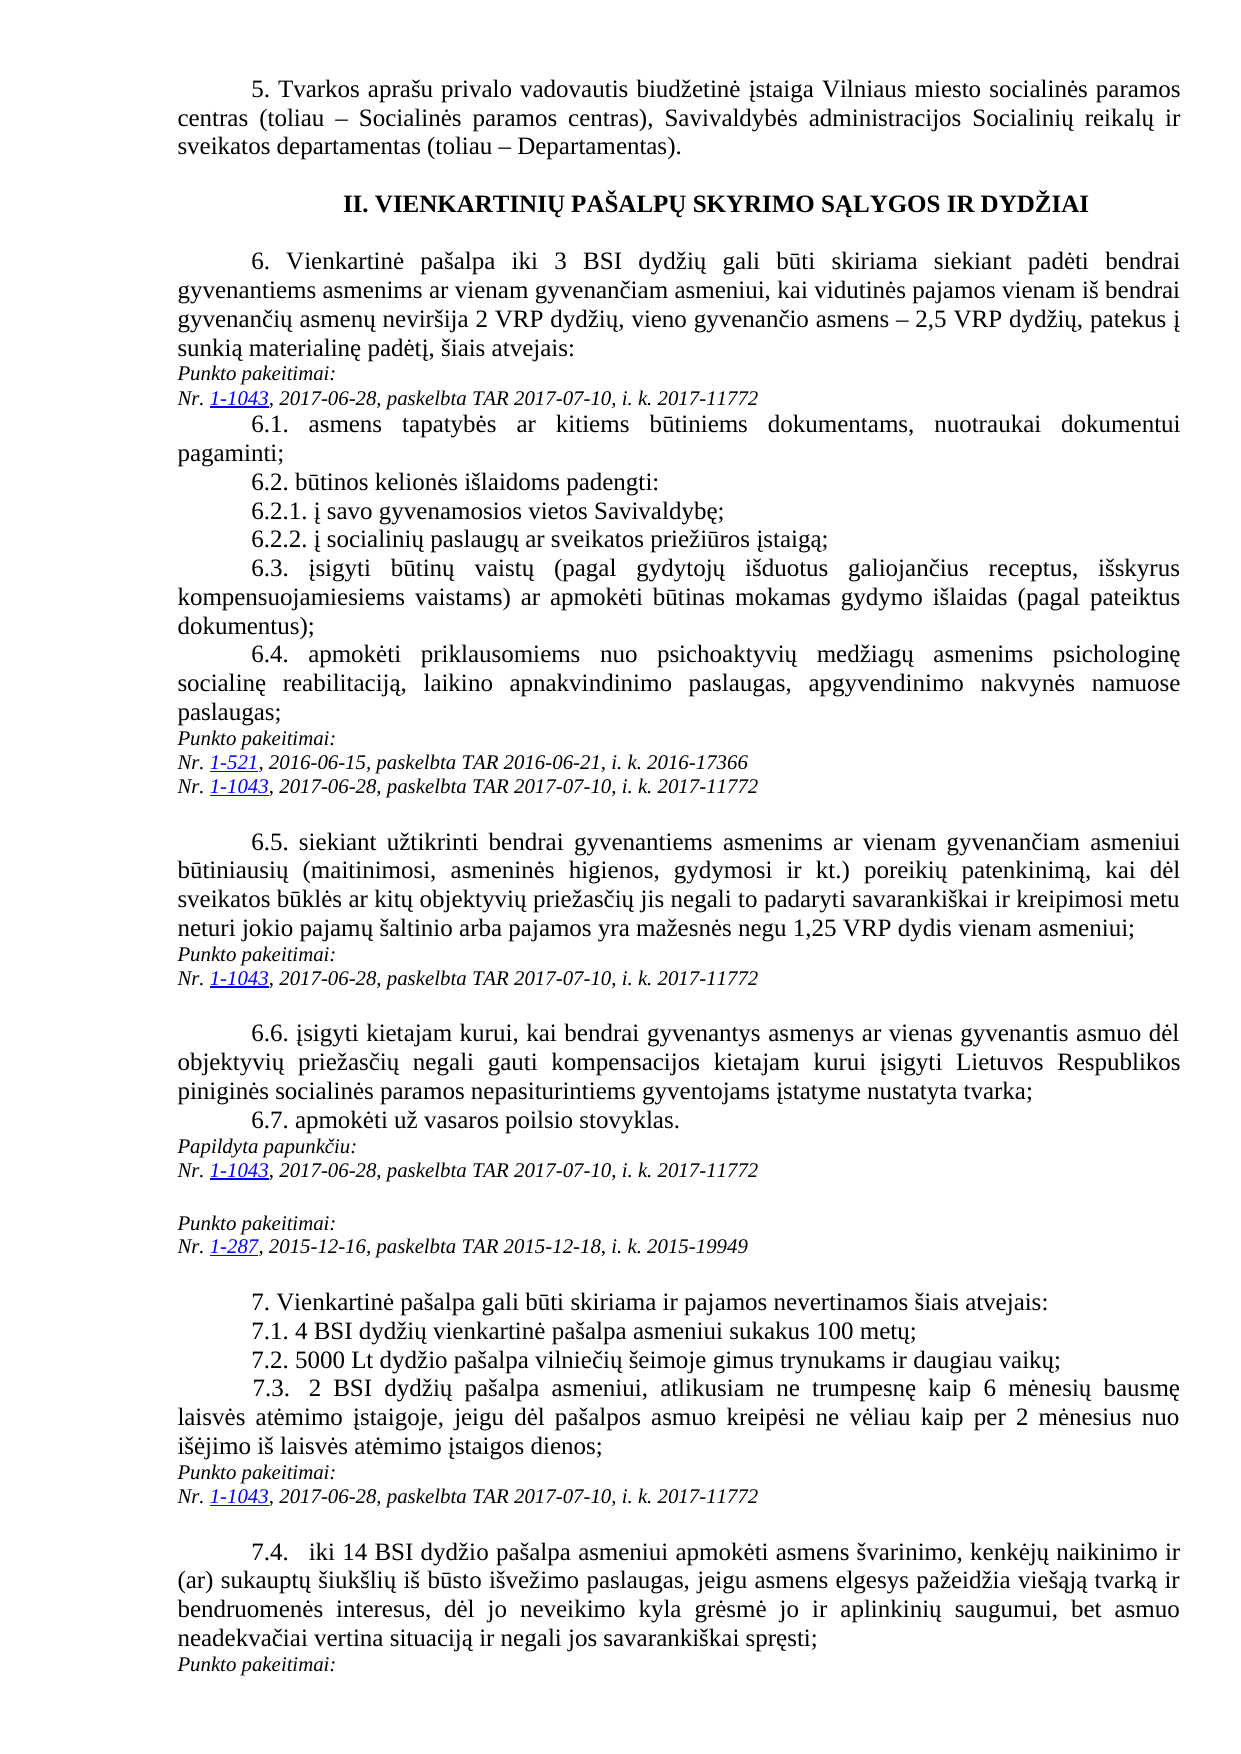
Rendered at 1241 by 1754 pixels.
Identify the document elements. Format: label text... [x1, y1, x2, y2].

text 7.4. iki 14 BSI dydžio pašalpa asmeniui apmokėti asmens švarinimo, kenkėjų naikinimo ir (ar) sukauptų šiukšlių iš būsto išvežimo paslaugas, jeigu asmens elgesys pažeidžia viešąją tvarką ir bendruomenės interesus, dėl jo neveikimo kyla grėsmė jo ir aplinkinių saugumui, bet asmuo neadekvačiai vertina situaciją ir negali jos savarankiškai spręsti; [177, 1537, 1181, 1652]
text 6. Vienkartinė pašalpa iki 3 BSI dydžių gali būti skiriama siekiant padėti bendrai gyvenantiems asmenims ar vienam gyvenančiam asmeniui, kai vidutinės pajamos vienam iš bendrai gyvenančių asmenų neviršija 2 VRP dydžių, vieno gyvenančio asmens – 2,5 VRP dydžių, patekus į sunkią materialinę padėtį, šiais atvejais: [177, 246, 1181, 361]
text Punkto pakeitimai: [177, 942, 1181, 966]
text 6.7. apmokėti už vasaros poilsio stovyklas. [177, 1105, 1181, 1133]
text Punkto pakeitimai: [177, 1652, 1181, 1676]
text 7.2. 5000 Lt dydžio pašalpa vilniečių šeimoje gimus trynukams ir daugiau vaikų; [177, 1345, 1181, 1373]
text 7.3. 2 BSI dydžių pašalpa asmeniui, atlikusiam ne trumpesnę kaip 6 mėnesių bausmę laisvės atėmimo įstaigoje, jeigu dėl pašalpos asmuo kreipėsi ne vėliau kaip per 2 mėnesius nuo išėjimo iš laisvės atėmimo įstaigos dienos; [177, 1373, 1181, 1460]
text 6.3. įsigyti būtinų vaistų (pagal gydytojų išduotus galiojančius receptus, išskyrus kompensuojamiesiems vaistams) ar apmokėti būtinas mokamas gydymo išlaidas (pagal pateiktus dokumentus); [177, 553, 1181, 639]
text Punkto pakeitimai: [177, 726, 1181, 750]
text 7. Vienkartinė pašalpa gali būti skiriama ir pajamos nevertinamos šiais atvejais: [177, 1287, 1181, 1316]
text Nr. 1-1043, 2017-06-28, paskelbta TAR 2017-07-10, i. k. 2017-11772 [177, 1484, 1181, 1508]
text II. VIENKARTINIŲ PAŠALPŲ SKYRIMO SĄLYGOS IR DYDŽIAI [177, 189, 1181, 218]
text Punkto pakeitimai: [177, 1460, 1181, 1484]
text Nr. 1-1043, 2017-06-28, paskelbta TAR 2017-07-10, i. k. 2017-11772 [177, 774, 1181, 798]
text 6.4. apmokėti priklausomiems nuo psichoaktyvių medžiagų asmenims psichologinę socialinę reabilitaciją, laikino apnakvindinimo paslaugas, apgyvendinimo nakvynės namuose paslaugas; [177, 639, 1181, 726]
text 5. Tvarkos aprašu privalo vadovautis biudžetinė įstaiga Vilniaus miesto socialinės paramos centras (toliau – Socialinės paramos centras), Savivaldybės administracijos Socialinių reikalų ir sveikatos departamentas (toliau – Departamentas). [177, 74, 1181, 160]
text 6.1. asmens tapatybės ar kitiems būtiniems dokumentams, nuotraukai dokumentui pagaminti; [177, 409, 1181, 467]
text Papildyta papunkčiu: [177, 1133, 1181, 1158]
text Nr. 1-287, 2015-12-16, paskelbta TAR 2015-12-18, i. k. 2015-19949 [177, 1234, 1181, 1258]
text 6.5. siekiant užtikrinti bendrai gyvenantiems asmenims ar vienam gyvenančiam asmeniui būtiniausių (maitinimosi, asmeninės higienos, gydymosi ir kt.) poreikių patenkinimą, kai dėl sveikatos būklės ar kitų objektyvių priežasčių jis negali to padaryti savarankiškai ir kreipimosi metu neturi jokio pajamų šaltinio arba pajamos yra mažesnės negu 1,25 VRP dydis vienam asmeniui; [177, 827, 1181, 942]
text Punkto pakeitimai: [177, 361, 1181, 385]
text Nr. 1-1043, 2017-06-28, paskelbta TAR 2017-07-10, i. k. 2017-11772 [177, 1158, 1181, 1182]
text Punkto pakeitimai: [177, 1210, 1181, 1234]
text Nr. 1-1043, 2017-06-28, paskelbta TAR 2017-07-10, i. k. 2017-11772 [177, 966, 1181, 990]
text 6.2.1. į savo gyvenamosios vietos Savivaldybę; [177, 496, 1181, 524]
text Nr. 1-1043, 2017-06-28, paskelbta TAR 2017-07-10, i. k. 2017-11772 [177, 385, 1181, 409]
text 6.2. būtinos kelionės išlaidoms padengti: [177, 467, 1181, 496]
text 7.1. 4 BSI dydžių vienkartinė pašalpa asmeniui sukakus 100 metų; [177, 1316, 1181, 1345]
text Nr. 1-521, 2016-06-15, paskelbta TAR 2016-06-21, i. k. 2016-17366 [177, 750, 1181, 774]
text 6.6. įsigyti kietajam kurui, kai bendrai gyvenantys asmenys ar vienas gyvenantis asmuo dėl objektyvių priežasčių negali gauti kompensacijos kietajam kurui įsigyti Lietuvos Respublikos piniginės socialinės paramos nepasiturintiems gyventojams įstatyme nustatyta tvarka; [177, 1018, 1181, 1105]
text 6.2.2. į socialinių paslaugų ar sveikatos priežiūros įstaigą; [177, 524, 1181, 553]
